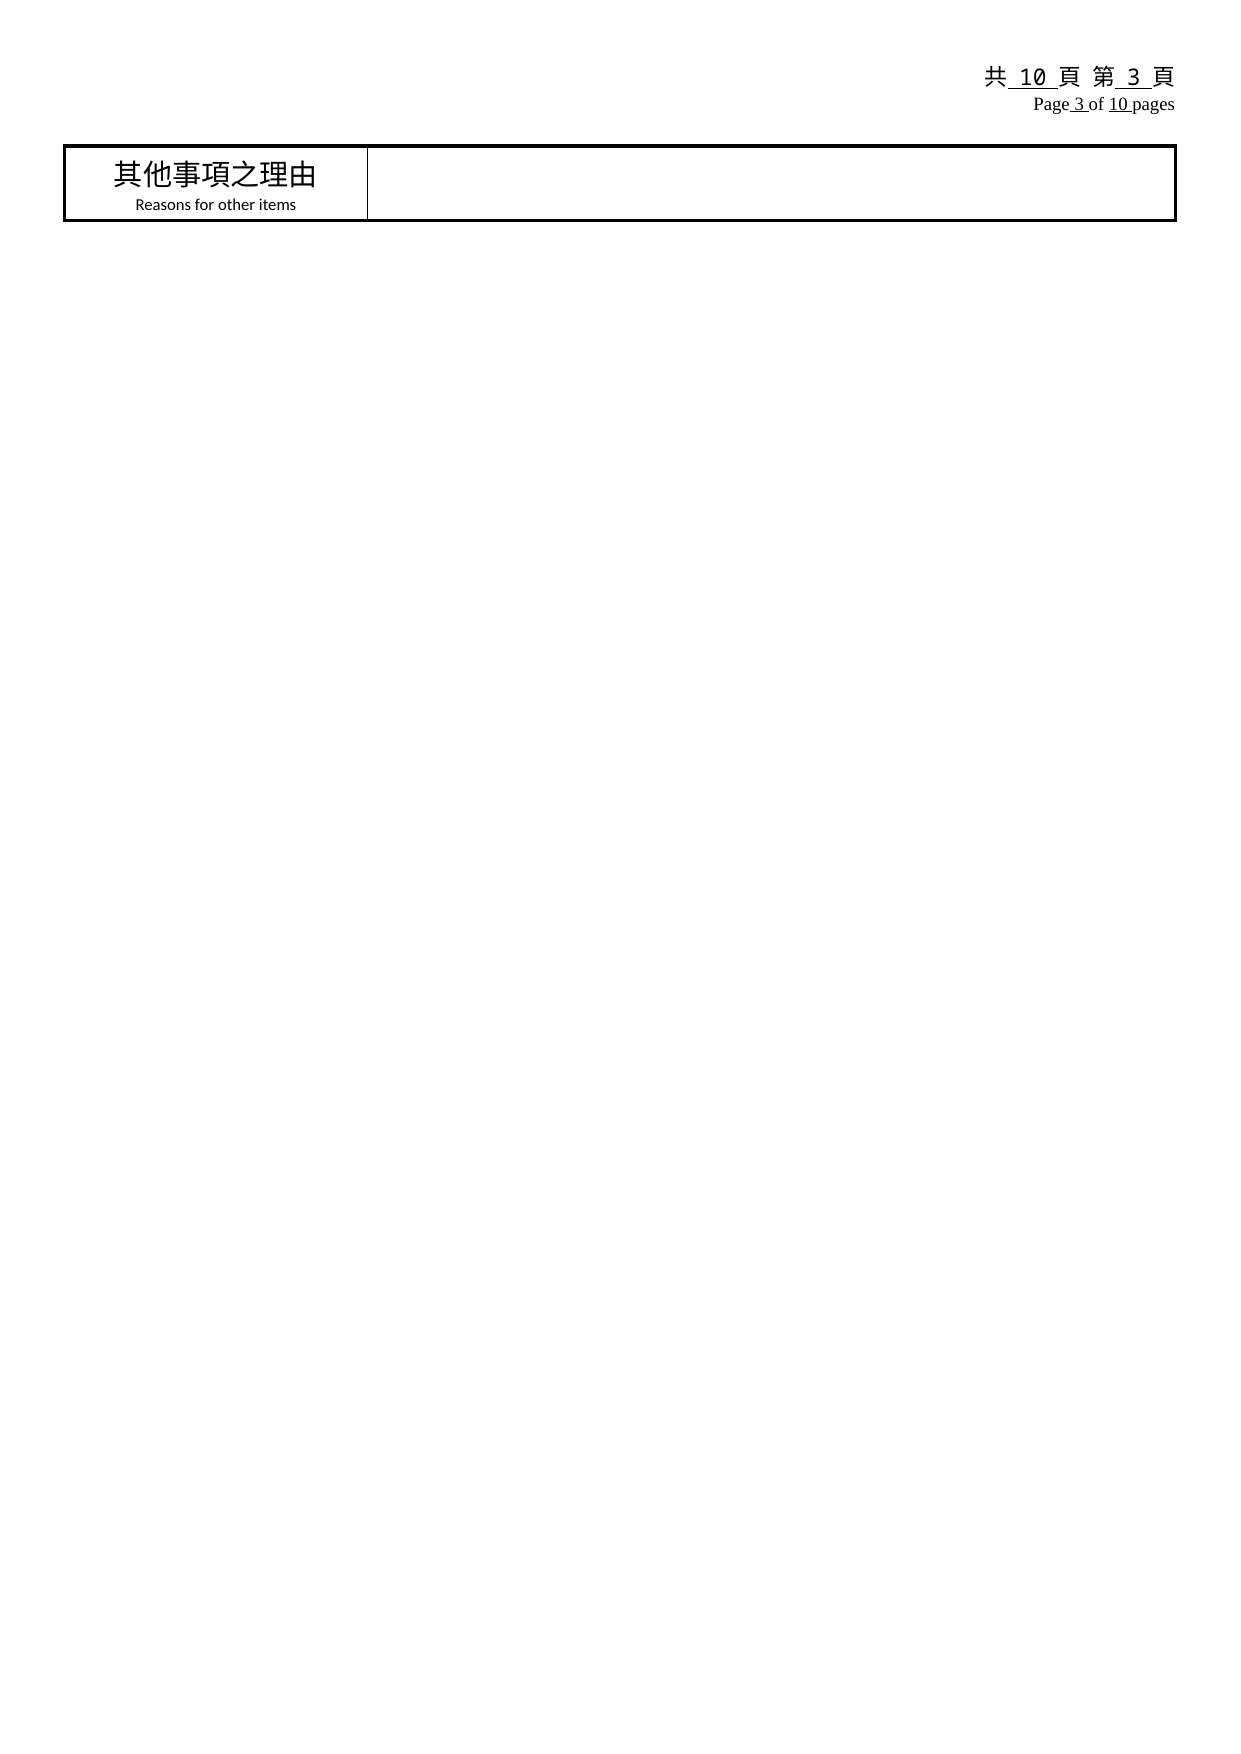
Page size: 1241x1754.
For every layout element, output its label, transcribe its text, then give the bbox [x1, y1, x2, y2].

table_cell 其他事項之理由 Reasons for other items [66, 148, 367, 218]
table_cell [368, 148, 1174, 218]
